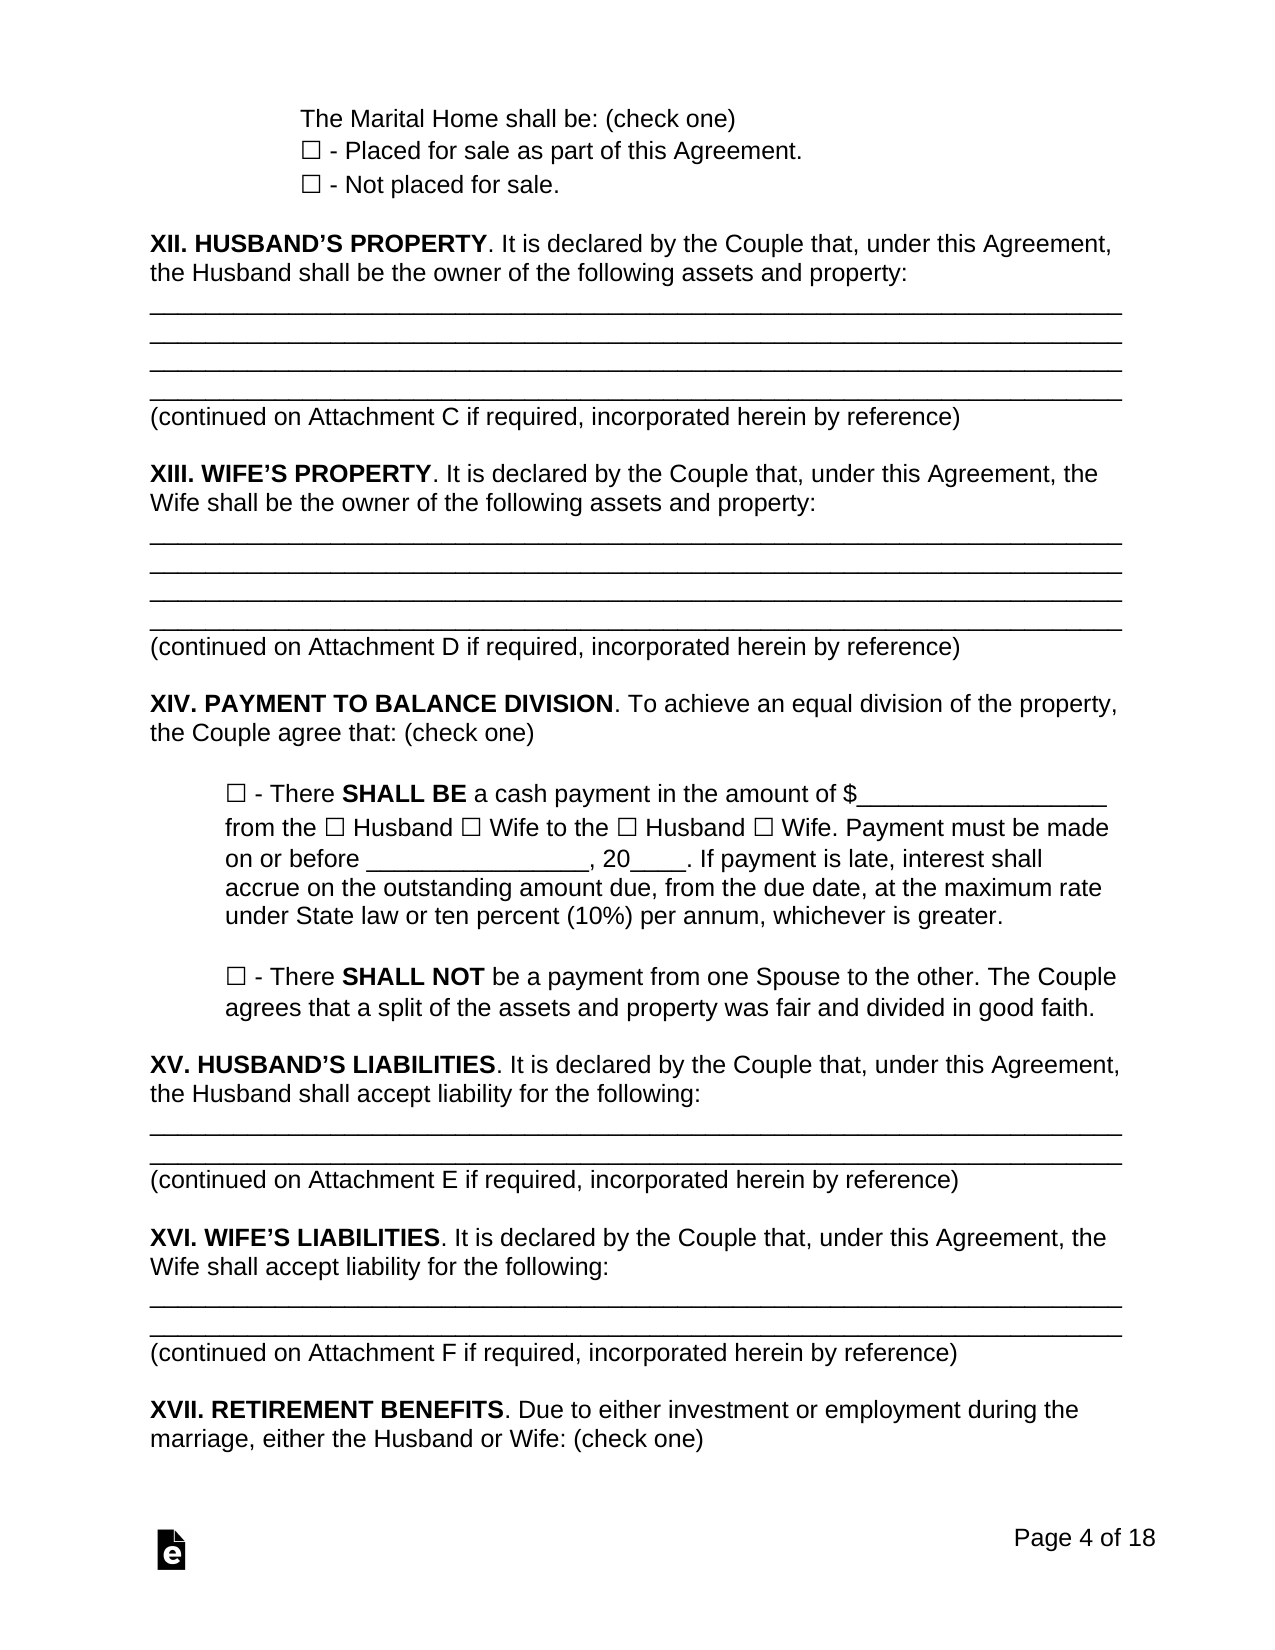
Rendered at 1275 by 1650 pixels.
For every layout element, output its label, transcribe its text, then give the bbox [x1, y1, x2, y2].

text ______________________________________________________________________ [150, 344, 1125, 373]
text (continued on Attachment E if required, incorporated herein by reference) [150, 1165, 1125, 1194]
text ______________________________________________________________________ [150, 546, 1125, 574]
text ______________________________________________________________________ [150, 1280, 1125, 1309]
text The Marital Home shall be: (check one) [300, 104, 1125, 132]
text XVI. WIFE’S LIABILITIES. It is declared by the Couple that, under this Agreement, the Wife shall accept liability for the following: [150, 1223, 1125, 1280]
text (continued on Attachment D if required, incorporated herein by reference) [150, 632, 1125, 661]
text ______________________________________________________________________ [150, 373, 1125, 402]
text ☐ - There SHALL BE a cash payment in the amount of $__________________ from the ☐ Husband ☐ Wife to the ☐ Husband ☐ Wife. Payment must be made on or before ________________, 20____. If payment is late, interest shall accrue on the outstanding amount due, from the due date, at the maximum rate under State law or ten percent (10%) per annum, whichever is greater. [225, 776, 1125, 930]
text (continued on Attachment F if required, incorporated herein by reference) [150, 1338, 1125, 1367]
text ☐ - Not placed for sale. [300, 167, 1125, 201]
text XV. HUSBAND’S LIABILITIES. It is declared by the Couple that, under this Agreement, the Husband shall accept liability for the following: [150, 1050, 1125, 1108]
text XIV. PAYMENT TO BALANCE DIVISION. To achieve an equal division of the property, the Couple agree that: (check one) [150, 689, 1125, 747]
text XVII. RETIREMENT BENEFITS. Due to either investment or employment during the marriage, either the Husband or Wife: (check one) [150, 1395, 1125, 1453]
text ______________________________________________________________________ [150, 1108, 1125, 1137]
text XIII. WIFE’S PROPERTY. It is declared by the Couple that, under this Agreement, the Wife shall be the owner of the following assets and property: ______________________________________________________________________ [150, 459, 1125, 546]
text ______________________________________________________________________ [150, 574, 1125, 603]
text ☐ - There SHALL NOT be a payment from one Spouse to the other. The Couple agrees that a split of the assets and property was fair and divided in good faith. [225, 959, 1125, 1022]
text ☐ - Placed for sale as part of this Agreement. [300, 132, 1125, 167]
text ______________________________________________________________________ [150, 1309, 1125, 1338]
text ______________________________________________________________________ [150, 1137, 1125, 1165]
text ______________________________________________________________________ [150, 603, 1125, 632]
text (continued on Attachment C if required, incorporated herein by reference) [150, 402, 1125, 431]
text XII. HUSBAND’S PROPERTY. It is declared by the Couple that, under this Agreement, the Husband shall be the owner of the following assets and property: ______________________________________________________________________ [150, 229, 1125, 316]
text ______________________________________________________________________ [150, 316, 1125, 344]
